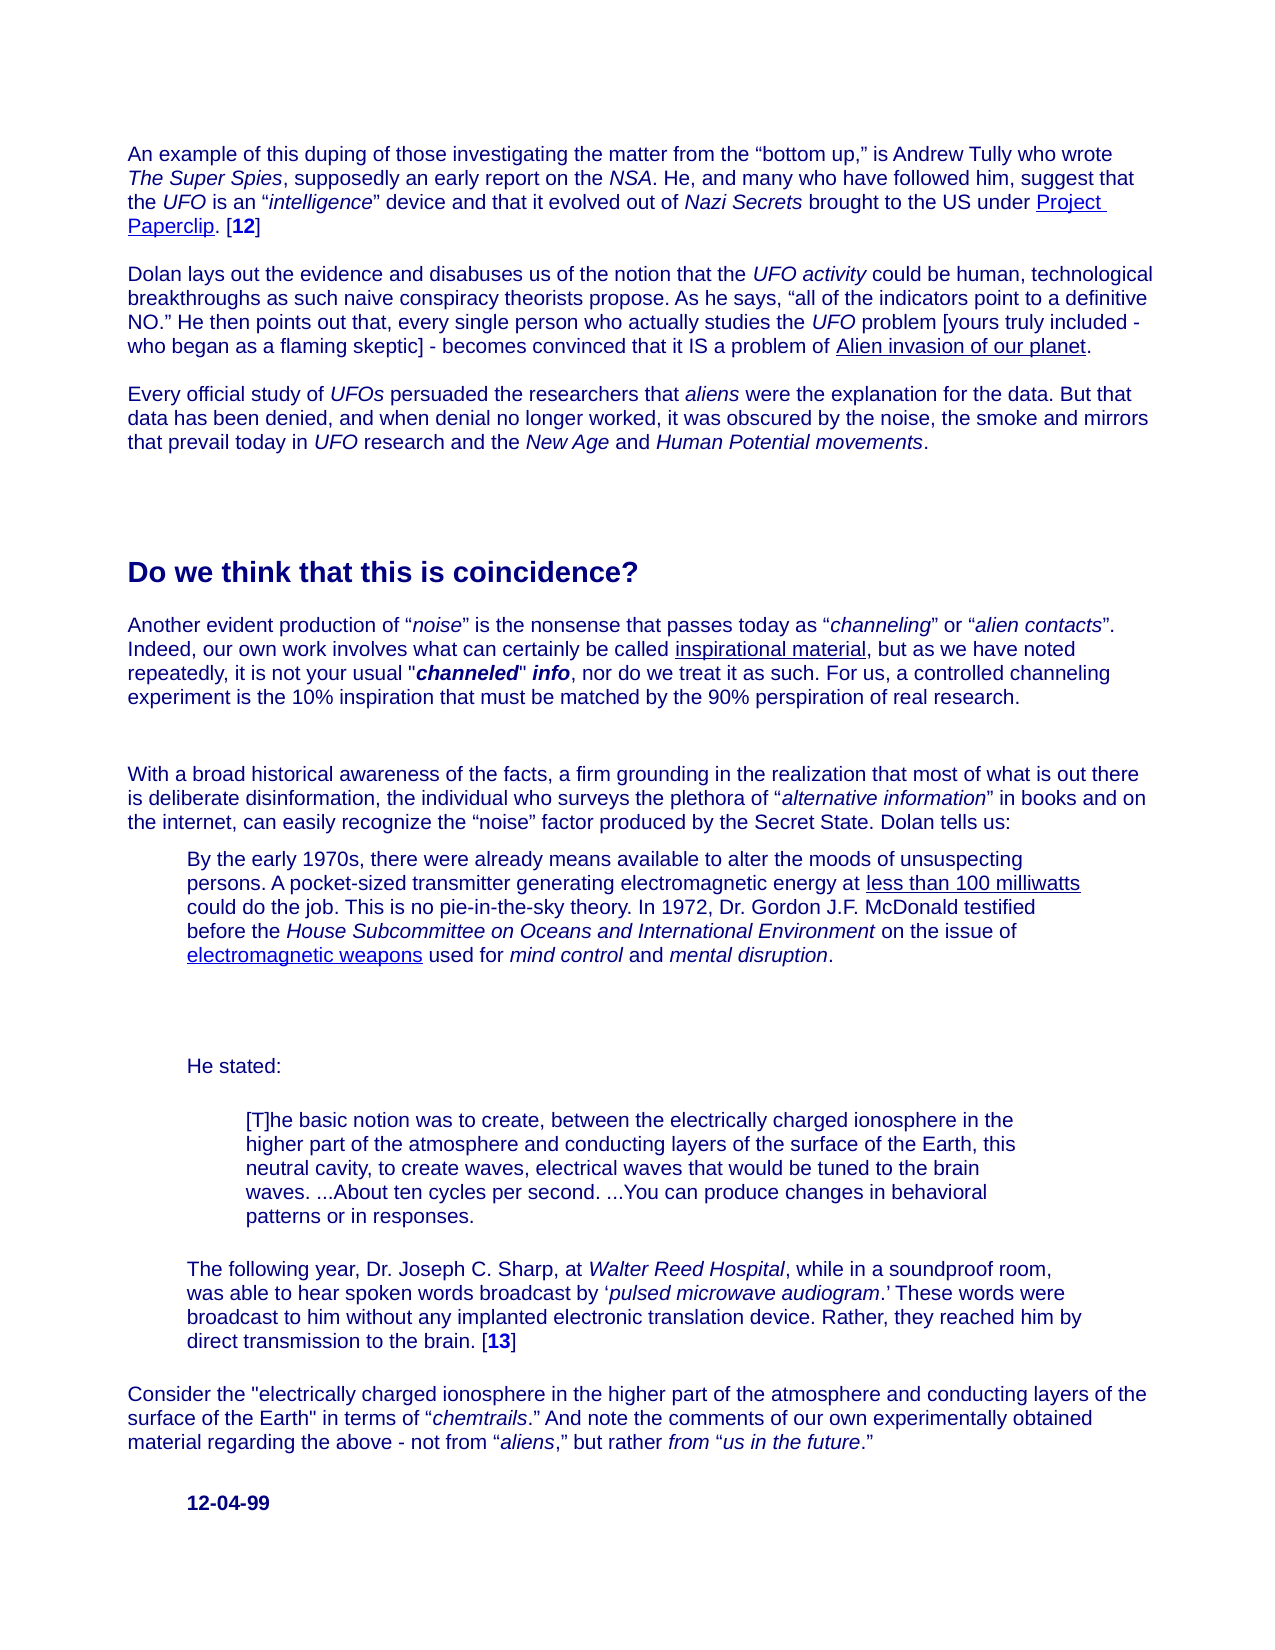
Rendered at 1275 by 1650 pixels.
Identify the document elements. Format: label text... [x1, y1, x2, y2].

text [T]he basic notion was to create, between the electrically charged ionosphere in the higher part of the atmosphere and conducting layers of the surface of the Earth, this neutral cavity, to create waves, electrical waves that would be tuned to the brain waves. ...About ten cycles per second. ...You can produce changes in behavioral patterns or in responses. [246, 1108, 1036, 1227]
text Consider the "electrically charged ionosphere in the higher part of the atmosphere and conducting layers of the surface of the Earth" in terms of “chemtrails.” And note the comments of our own experimentally obtained material regarding the above - not from “aliens,” but rather from “us in the future.” [127, 1382, 1154, 1454]
text With a broad historical awareness of the facts, a firm grounding in the realization that most of what is out there is deliberate disinformation, the individual who surveys the plethora of “alternative information” in books and on the internet, can easily recognize the “noise” factor produced by the Secret State. Dolan tells us: [127, 762, 1154, 834]
text The following year, Dr. Joseph C. Sharp, at Walter Reed Hospital, while in a soundproof room, was able to hear spoken words broadcast by ‘pulsed microwave audiogram.’ These words were broadcast to him without any implanted electronic translation device. Rather, they reached him by direct transmission to the brain. [13] [187, 1257, 1095, 1353]
text Do we think that this is coincidence? Another evident production of “noise” is the nonsense that passes today as “channeling” or “alien contacts”. Indeed, our own work involves what can certainly be called inspirational material, but as we have noted repeatedly, it is not your usual "channeled" info, nor do we treat it as such. For us, a controlled channeling experiment is the 10% inspiration that must be matched by the 90% perspiration of real research. [127, 531, 1154, 708]
text By the early 1970s, there were already means available to alter the moods of unsuspecting persons. A pocket-sized transmitter generating electromagnetic energy at less than 100 milliwatts could do the job. This is no pie-in-the-sky theory. In 1972, Dr. Gordon J.F. McDonald testified before the House Subcommittee on Oceans and International Environment on the issue of electromagnetic weapons used for mind control and mental disruption. [187, 847, 1095, 966]
text 12-04-99 [187, 1467, 1095, 1514]
text An example of this duping of those investigating the matter from the “bottom up,” is Andrew Tully who wrote The Super Spies, supposedly an early report on the NSA. He, and many who have followed him, suggest that the UFO is an “intelligence” device and that it evolved out of Nazi Secrets brought to the US under Project Paperclip. [12] Dolan lays out the evidence and disabuses us of the notion that the UFO activity could be human, technological breakthroughs as such naive conspiracy theorists propose. As he says, “all of the indicators point to a definitive NO.” He then points out that, every single person who actually studies the UFO problem [yours truly included - who began as a flaming skeptic] - becomes convinced that it IS a problem of Alien invasion of our planet. Every official study of UFOs persuaded the researchers that aliens were the explanation for the data. But that data has been denied, and when denial no longer worked, it was obscured by the noise, the smoke and mirrors that prevail today in UFO research and the New Age and Human Potential movements. [127, 118, 1154, 477]
text He stated: [187, 1054, 1095, 1078]
